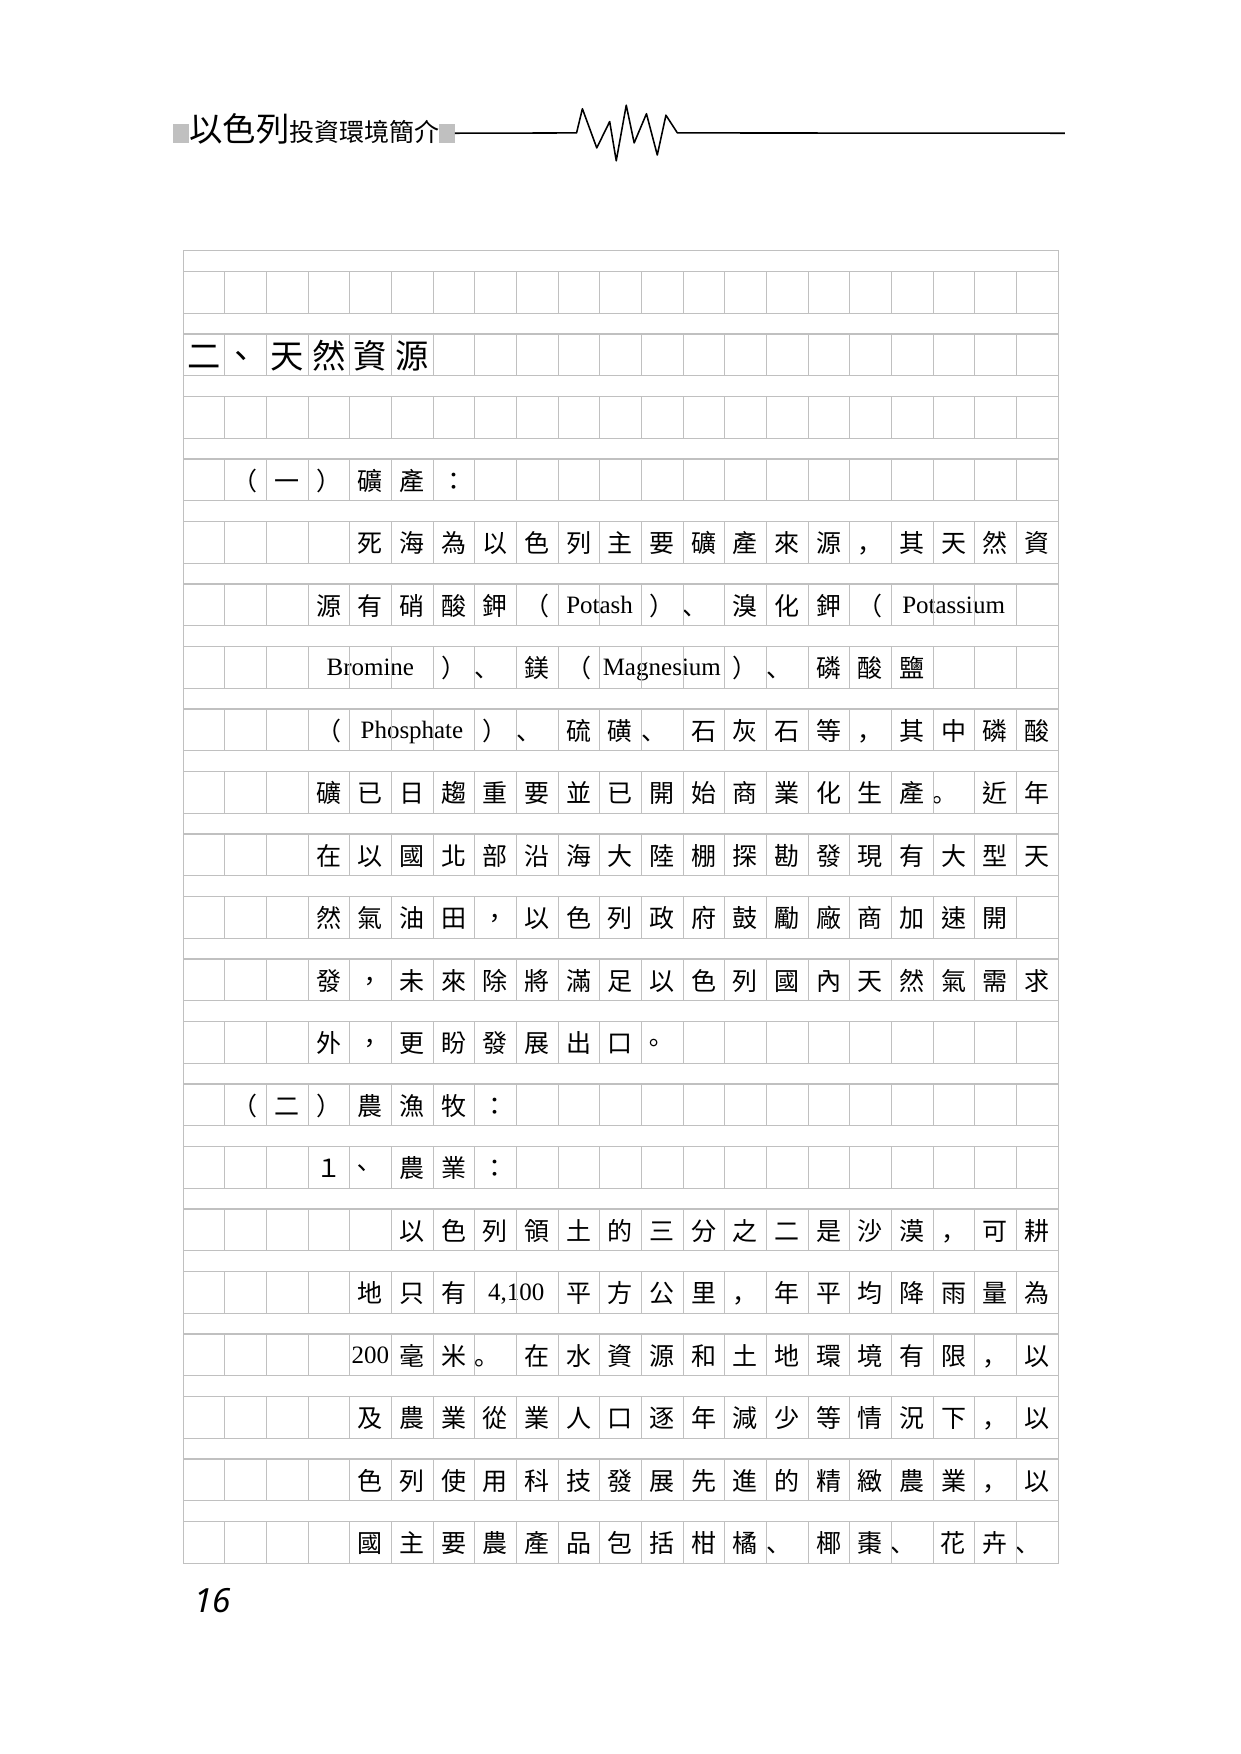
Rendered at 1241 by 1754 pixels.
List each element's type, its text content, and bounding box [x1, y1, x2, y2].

text １、農業： [684, 1147, 724, 1188]
text 二、天然資源 [1017, 335, 1058, 375]
text 農 [350, 1085, 391, 1125]
text [767, 460, 808, 500]
text 二、天然資源 [517, 335, 558, 375]
text 死海為以色列主要礦產來源，其天然資源有硝酸鉀（Potash）、溴化鉀（Potassium Bromine）、鎂（Magnesium）、磷酸鹽（Phosphate）、硫磺、石灰石等，其中磷酸礦已日趨重要並已開始商業化生產。近年在以國北部沿海大陸棚探勘發現有大型天然氣油田，以色列政府鼓勵廠商加速開發，未來除將滿足以色列國內天然氣需求外，更盼發展出口。 [281, 814, 1058, 833]
text [725, 460, 766, 500]
text ： [434, 460, 474, 500]
text １、農業： [434, 1147, 474, 1188]
text [475, 460, 516, 500]
text 以色列領土的三分之二是沙漠，可耕地只有4,100平方公里，年平均降雨量為200毫米。在水資源和土地環境有限，以及農業從業人口逐年減少等情況下，以色列使用科技發展先進的精緻農業，以國主要農產品包括柑橘、椰棗、花卉、蔬菜、棉花、牛肉與乳製品，以色列的主要農產品出口國是俄羅斯、英國、法國、荷蘭與美國。 [330, 1189, 1058, 1208]
text [725, 1085, 766, 1125]
text ） [309, 460, 349, 500]
text [207, 460, 224, 500]
text １、農業： [642, 1147, 683, 1188]
text 死海為以色列主要礦產來源，其天然資源有硝酸鉀（Potash）、溴化鉀（Potassium Bromine）、鎂（Magnesium）、磷酸鹽（Phosphate）、硫磺、石灰石等，其中磷酸礦已日趨重要並已開始商業化生產。近年在以國北部沿海大陸棚探勘發現有大型天然氣油田，以色列政府鼓勵廠商加速開發，未來除將滿足以色列國內天然氣需求外，更盼發展出口。 [281, 751, 1058, 771]
text １、農業： [1017, 1147, 1058, 1188]
text 以色列領土的三分之二是沙漠，可耕地只有4,100平方公里，年平均降雨量為200毫米。在水資源和土地環境有限，以及農業從業人口逐年減少等情況下，以色列使用科技發展先進的精緻農業，以國主要農產品包括柑橘、椰棗、花卉、蔬菜、棉花、牛肉與乳製品，以色列的主要農產品出口國是俄羅斯、英國、法國、荷蘭與美國。 [330, 1376, 1058, 1396]
text １、農業： [975, 1147, 1016, 1188]
text １、農業： [850, 1147, 891, 1188]
text （ [225, 1085, 266, 1125]
text 二、天然資源 [184, 335, 224, 375]
text 二 [267, 1085, 308, 1125]
text 以色列領土的三分之二是沙漠，可耕地只有4,100平方公里，年平均降雨量為200毫米。在水資源和土地環境有限，以及農業從業人口逐年減少等情況下，以色列使用科技發展先進的精緻農業，以國主要農產品包括柑橘、椰棗、花卉、蔬菜、棉花、牛肉與乳製品，以色列的主要農產品出口國是俄羅斯、英國、法國、荷蘭與美國。 [330, 1501, 1058, 1521]
text ） [309, 1085, 349, 1125]
text 二、天然資源 [642, 335, 683, 375]
text １、農業： [559, 1147, 599, 1188]
text [934, 1085, 974, 1125]
text [1017, 1085, 1058, 1125]
text １、農業： [725, 1147, 766, 1188]
text １、農業： [934, 1147, 974, 1188]
text １、農業： [309, 1147, 349, 1188]
text [850, 1085, 891, 1125]
text 漁 [392, 1085, 433, 1125]
text １、農業： [517, 1147, 558, 1188]
text 二、天然資源 [559, 335, 599, 375]
text 礦 [350, 460, 391, 500]
text 二、天然資源 [809, 335, 849, 375]
text [207, 1064, 1058, 1083]
text [559, 460, 599, 500]
text ： [475, 1085, 516, 1125]
text 二、天然資源 [850, 335, 891, 375]
text （ [225, 460, 266, 500]
text [517, 1085, 558, 1125]
text 二、天然資源 [267, 335, 308, 375]
text [207, 439, 1058, 458]
text １、農業： [767, 1147, 808, 1188]
text 二、天然資源 [934, 335, 974, 375]
text 二、天然資源 [225, 335, 266, 375]
text 二、天然資源 [184, 314, 1058, 333]
text 以色列領土的三分之二是沙漠，可耕地只有4,100平方公里，年平均降雨量為200毫米。在水資源和土地環境有限，以及農業從業人口逐年減少等情況下，以色列使用科技發展先進的精緻農業，以國主要農產品包括柑橘、椰棗、花卉、蔬菜、棉花、牛肉與乳製品，以色列的主要農產品出口國是俄羅斯、英國、法國、荷蘭與美國。 [330, 1314, 1058, 1333]
text 二、天然資源 [392, 335, 433, 375]
text 死海為以色列主要礦產來源，其天然資源有硝酸鉀（Potash）、溴化鉀（Potassium Bromine）、鎂（Magnesium）、磷酸鹽（Phosphate）、硫磺、石灰石等，其中磷酸礦已日趨重要並已開始商業化生產。近年在以國北部沿海大陸棚探勘發現有大型天然氣油田，以色列政府鼓勵廠商加速開發，未來除將滿足以色列國內天然氣需求外，更盼發展出口。 [281, 689, 1058, 708]
text 二、天然資源 [350, 335, 391, 375]
text 二、天然資源 [434, 335, 474, 375]
text １、農業： [392, 1147, 433, 1188]
text 死海為以色列主要礦產來源，其天然資源有硝酸鉀（Potash）、溴化鉀（Potassium Bromine）、鎂（Magnesium）、磷酸鹽（Phosphate）、硫磺、石灰石等，其中磷酸礦已日趨重要並已開始商業化生產。近年在以國北部沿海大陸棚探勘發現有大型天然氣油田，以色列政府鼓勵廠商加速開發，未來除將滿足以色列國內天然氣需求外，更盼發展出口。 [281, 876, 1058, 896]
text 二、天然資源 [475, 335, 516, 375]
text [809, 460, 849, 500]
text 死海為以色列主要礦產來源，其天然資源有硝酸鉀（Potash）、溴化鉀（Potassium Bromine）、鎂（Magnesium）、磷酸鹽（Phosphate）、硫磺、石灰石等，其中磷酸礦已日趨重要並已開始商業化生產。近年在以國北部沿海大陸棚探勘發現有大型天然氣油田，以色列政府鼓勵廠商加速開發，未來除將滿足以色列國內天然氣需求外，更盼發展出口。 [281, 1001, 1058, 1021]
text 二、天然資源 [684, 335, 724, 375]
text [850, 460, 891, 500]
text [559, 1085, 599, 1125]
text １、農業： [809, 1147, 849, 1188]
text 二、天然資源 [600, 335, 641, 375]
text [207, 1085, 224, 1125]
text １、農業： [350, 1147, 391, 1188]
text 二、天然資源 [309, 335, 349, 375]
text 產 [392, 460, 433, 500]
text [892, 460, 933, 500]
text １、農業： [892, 1147, 933, 1188]
text [809, 1085, 849, 1125]
text 死海為以色列主要礦產來源，其天然資源有硝酸鉀（Potash）、溴化鉀（Potassium Bromine）、鎂（Magnesium）、磷酸鹽（Phosphate）、硫磺、石灰石等，其中磷酸礦已日趨重要並已開始商業化生產。近年在以國北部沿海大陸棚探勘發現有大型天然氣油田，以色列政府鼓勵廠商加速開發，未來除將滿足以色列國內天然氣需求外，更盼發展出口。 [281, 501, 1058, 521]
text [600, 1085, 641, 1125]
text 死海為以色列主要礦產來源，其天然資源有硝酸鉀（Potash）、溴化鉀（Potassium Bromine）、鎂（Magnesium）、磷酸鹽（Phosphate）、硫磺、石灰石等，其中磷酸礦已日趨重要並已開始商業化生產。近年在以國北部沿海大陸棚探勘發現有大型天然氣油田，以色列政府鼓勵廠商加速開發，未來除將滿足以色列國內天然氣需求外，更盼發展出口。 [281, 939, 1058, 958]
text [934, 460, 974, 500]
text [975, 1085, 1016, 1125]
text [767, 1085, 808, 1125]
text 二、天然資源 [892, 335, 933, 375]
text 死海為以色列主要礦產來源，其天然資源有硝酸鉀（Potash）、溴化鉀（Potassium Bromine）、鎂（Magnesium）、磷酸鹽（Phosphate）、硫磺、石灰石等，其中磷酸礦已日趨重要並已開始商業化生產。近年在以國北部沿海大陸棚探勘發現有大型天然氣油田，以色列政府鼓勵廠商加速開發，未來除將滿足以色列國內天然氣需求外，更盼發展出口。 [281, 564, 1058, 583]
text [517, 460, 558, 500]
text [600, 460, 641, 500]
text 二、天然資源 [725, 335, 766, 375]
text [1017, 460, 1058, 500]
text [642, 460, 683, 500]
text １、農業： [475, 1147, 516, 1188]
text １、農業： [281, 1147, 308, 1188]
text １、農業： [281, 1126, 1058, 1146]
text 一 [267, 460, 308, 500]
text 以色列領土的三分之二是沙漠，可耕地只有4,100平方公里，年平均降雨量為200毫米。在水資源和土地環境有限，以及農業從業人口逐年減少等情況下，以色列使用科技發展先進的精緻農業，以國主要農產品包括柑橘、椰棗、花卉、蔬菜、棉花、牛肉與乳製品，以色列的主要農產品出口國是俄羅斯、英國、法國、荷蘭與美國。 [330, 1439, 1058, 1458]
text [892, 1085, 933, 1125]
text [684, 1085, 724, 1125]
text 牧 [434, 1085, 474, 1125]
text 以色列領土的三分之二是沙漠，可耕地只有4,100平方公里，年平均降雨量為200毫米。在水資源和土地環境有限，以及農業從業人口逐年減少等情況下，以色列使用科技發展先進的精緻農業，以國主要農產品包括柑橘、椰棗、花卉、蔬菜、棉花、牛肉與乳製品，以色列的主要農產品出口國是俄羅斯、英國、法國、荷蘭與美國。 [330, 1251, 1058, 1271]
text １、農業： [600, 1147, 641, 1188]
text [642, 1085, 683, 1125]
text 二、天然資源 [975, 335, 1016, 375]
text 死海為以色列主要礦產來源，其天然資源有硝酸鉀（Potash）、溴化鉀（Potassium Bromine）、鎂（Magnesium）、磷酸鹽（Phosphate）、硫磺、石灰石等，其中磷酸礦已日趨重要並已開始商業化生產。近年在以國北部沿海大陸棚探勘發現有大型天然氣油田，以色列政府鼓勵廠商加速開發，未來除將滿足以色列國內天然氣需求外，更盼發展出口。 [281, 626, 1058, 646]
text 二、天然資源 [767, 335, 808, 375]
text [684, 460, 724, 500]
text [975, 460, 1016, 500]
